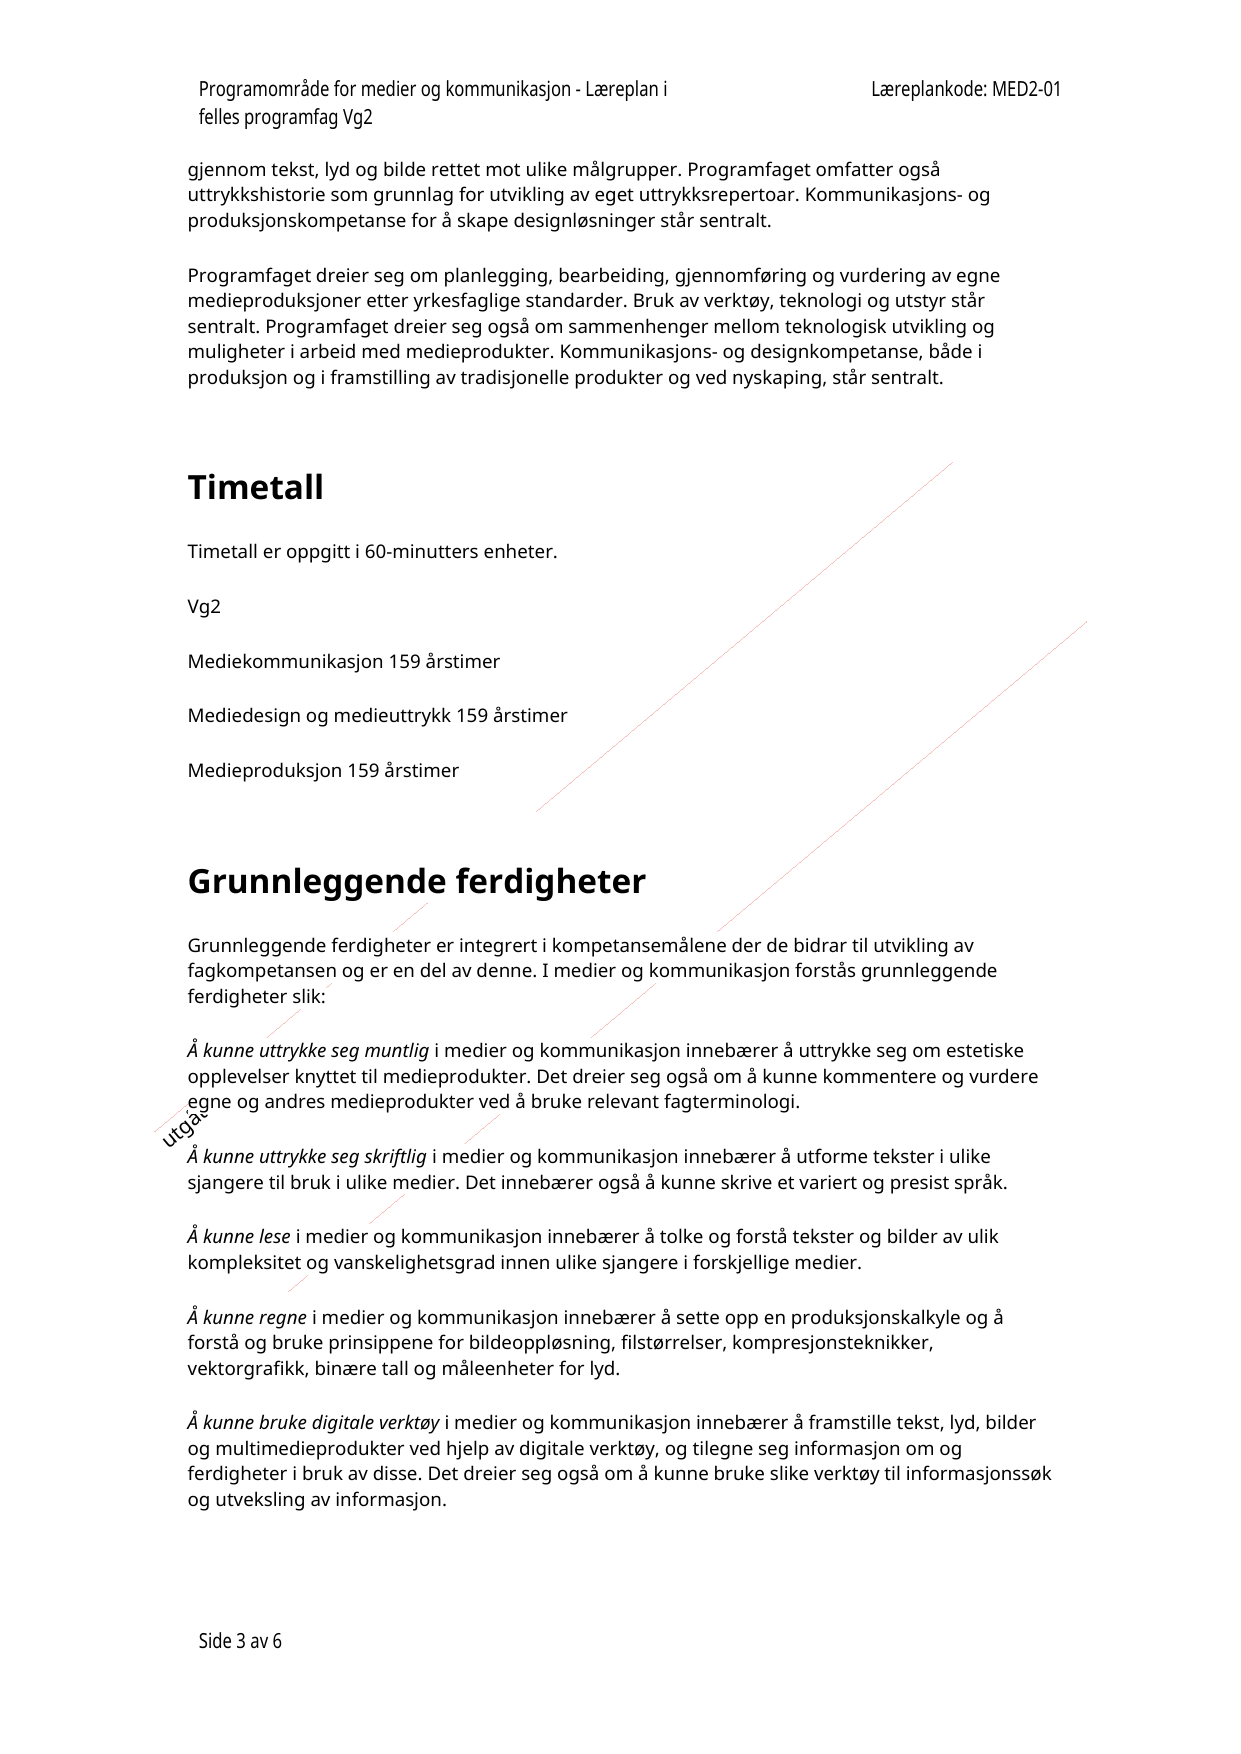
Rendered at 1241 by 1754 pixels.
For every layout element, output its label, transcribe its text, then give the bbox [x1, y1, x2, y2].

text Grunnleggende ferdigheter er integrert i kompetansemålene der de bidrar til utvikling av fagkompetansen og er en del av denne. I medier og kommunikasjon forstås grunnleggende ferdigheter slik: [326, 983, 654, 1009]
text Mediedesign og medieuttrykk 159 årstimer [962, 703, 1053, 728]
text [572, 757, 924, 783]
text Programfaget omhandler kreative ferdigheter og yrkesrettet metodikk for idéutvikling. Programfaget dreier seg om produkters form, uttrykk og funksjon, knyttet til kommunikasjon gjennom tekst, lyd og bilde rettet mot ulike målgrupper. Programfaget omfatter også uttrykkshistorie som grunnlag for utvikling av eget uttrykksrepertoar. Kommunikasjons- og produksjonskompetanse for å skape designløsninger står sentralt. [772, 156, 1053, 233]
text Mediedesign og medieuttrykk 159 årstimer [637, 703, 988, 728]
text Å kunne uttrykke seg muntlig i medier og kommunikasjon innebærer å uttrykke seg om estetiske opplevelser knyttet til medieprodukter. Det dreier seg også om å kunne kommentere og vurdere egne og andres medieprodukter ved å bruke relevant fagterminologi. [801, 1038, 1053, 1114]
text Å kunne bruke digitale verktøy i medier og kommunikasjon innebærer å framstille tekst, lyd, bilder og multimedieprodukter ved hjelp av digitale verktøy, og tilegne seg informasjon om og ferdigheter i bruk av disse. Det dreier seg også om å kunne bruke slike verktøy til informasjonssøk og utveksling av informasjon. [447, 1410, 1053, 1512]
subtitle Timetall [333, 419, 1053, 509]
text Programfaget dreier seg om planlegging, bearbeiding, gjennomføring og vurdering av egne medieproduksjoner etter yrkesfaglige standarder. Bruk av verktøy, teknologi og utstyr står sentralt. Programfaget dreier seg også om sammenhenger mellom teknologisk utvikling og muligheter i arbeid med medieprodukter. Kommunikasjons- og designkompetanse, både i produksjon og i framstilling av tradisjonelle produkter og ved nyskaping, står sentralt. [187, 262, 1053, 389]
text Å kunne regne i medier og kommunikasjon innebærer å sette opp en produksjonskalkyle og å forstå og bruke prinsippene for bildeoppløsning, filstørrelser, kompresjonsteknikker, vektorgrafikk, binære tall og måleenheter for lyd. [187, 1304, 1053, 1381]
text Mediedesign og medieuttrykk 159 årstimer [568, 703, 664, 728]
text Timetall er oppgitt i 60-minutters enheter. [558, 539, 859, 564]
text Medieproduksjon 159 årstimer [187, 757, 599, 783]
text Grunnleggende ferdigheter er integrert i kompetansemålene der de bidrar til utvikling av fagkompetansen og er en del av denne. I medier og kommunikasjon forstås grunnleggende ferdigheter slik: [627, 932, 1053, 1009]
text Vg2 [221, 593, 795, 619]
text Å kunne lese i medier og kommunikasjon innebærer å tolke og forstå tekster og bilder av ulik kompleksitet og vanskelighetsgrad innen ulike sjangere i forskjellige medier. [862, 1224, 1053, 1275]
text [896, 757, 1053, 783]
text Mediekommunikasjon 159 årstimer [703, 648, 1053, 673]
subtitle Grunnleggende ferdigheter [753, 812, 1053, 903]
text Vg2 [767, 593, 1053, 619]
subtitle Grunnleggende ferdigheter [655, 812, 858, 903]
text Mediekommunikasjon 159 årstimer [500, 648, 729, 673]
text Timetall er oppgitt i 60-minutters enheter. [833, 539, 1053, 564]
text Å kunne uttrykke seg skriftlig i medier og kommunikasjon innebærer å utforme tekster i ulike sjangere til bruk i ulike medier. Det innebærer også å kunne skrive et variert og presist språk. [466, 1143, 1053, 1194]
